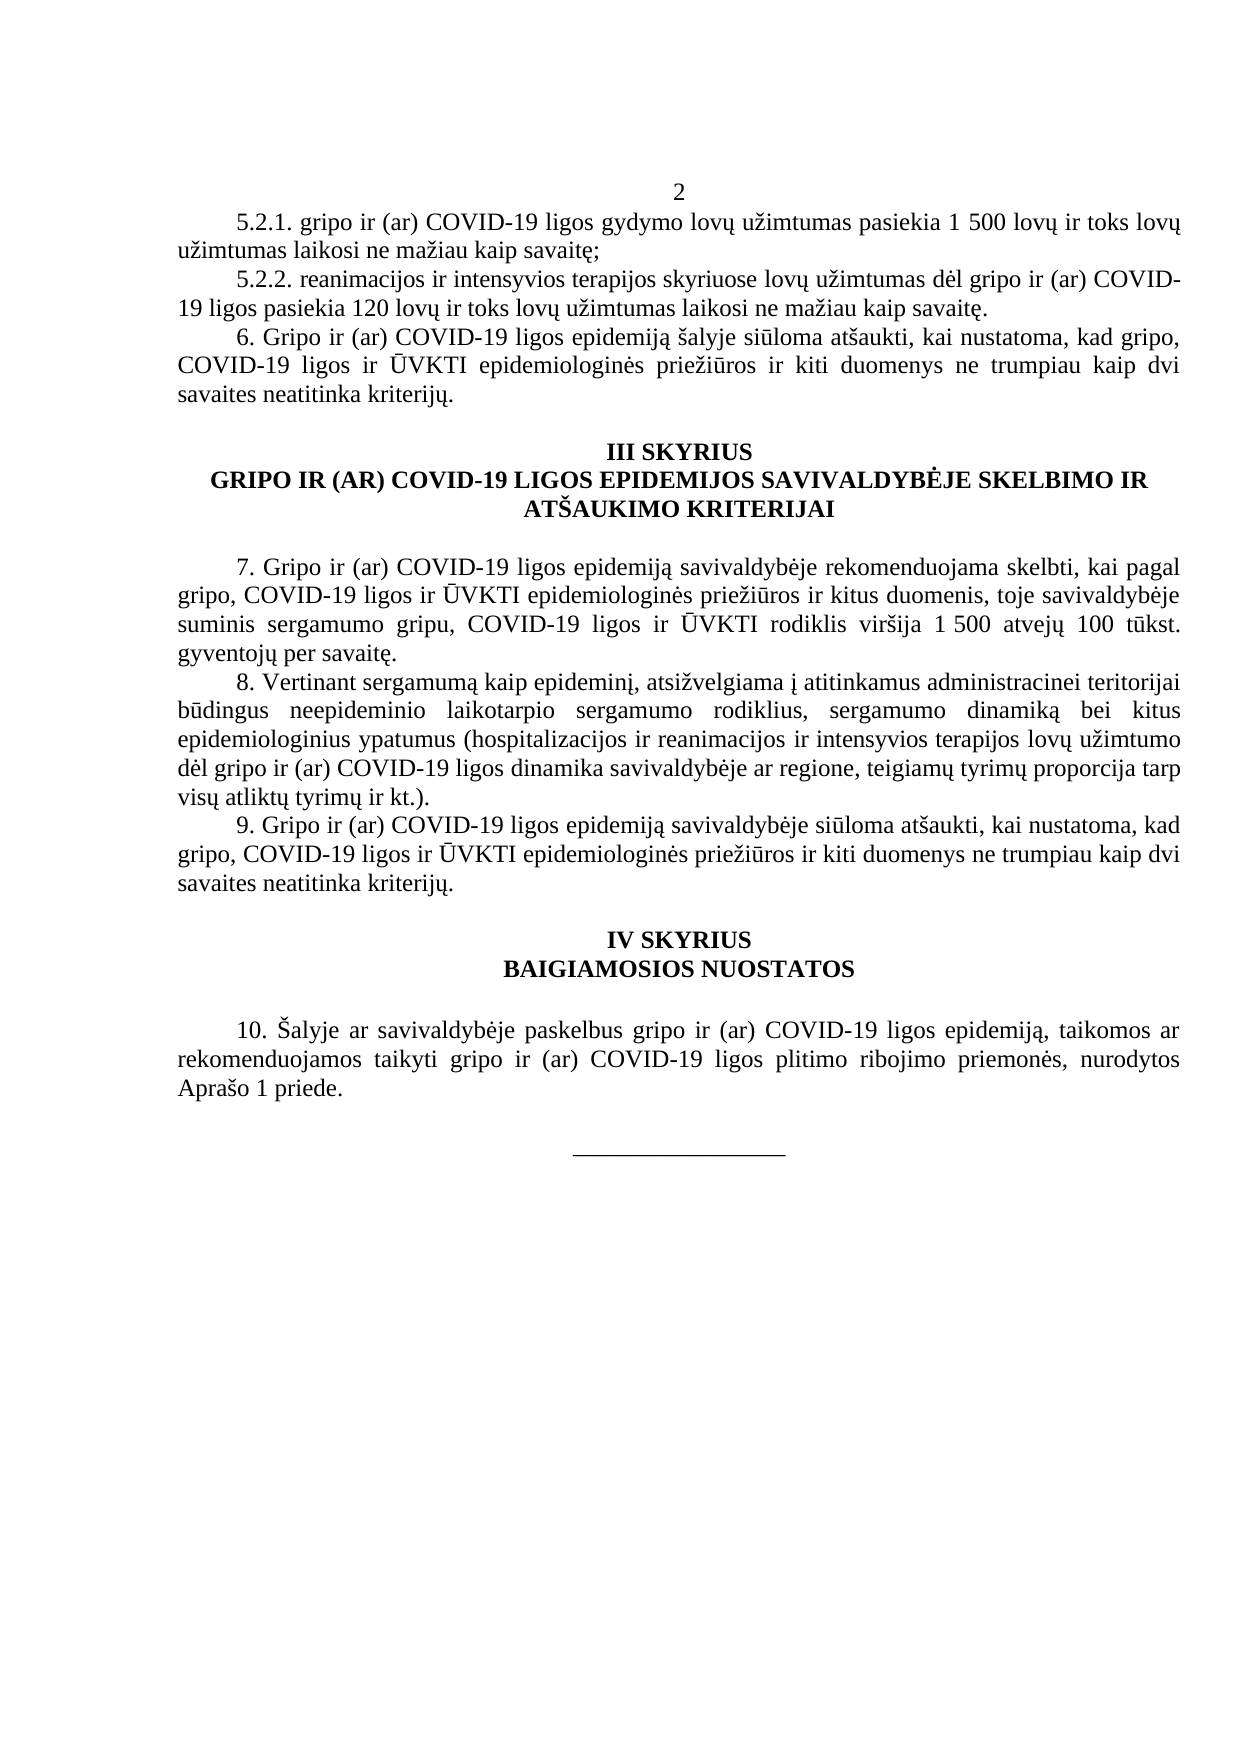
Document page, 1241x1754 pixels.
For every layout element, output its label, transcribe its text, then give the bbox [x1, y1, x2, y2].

text 9. Gripo ir (ar) COVID-19 ligos epidemiją savivaldybėje siūloma atšaukti, kai nustatoma, kad gripo, COVID-19 ligos ir ŪVKTI epidemiologinės priežiūros ir kiti duomenys ne trumpiau kaip dvi savaites neatitinka kriterijų. [177, 810, 1181, 897]
text 7. Gripo ir (ar) COVID-19 ligos epidemiją savivaldybėje rekomenduojama skelbti, kai pagal gripo, COVID-19 ligos ir ŪVKTI epidemiologinės priežiūros ir kitus duomenis, toje savivaldybėje suminis sergamumo gripu, COVID-19 ligos ir ŪVKTI rodiklis viršija 1 500 atvejų 100 tūkst. gyventojų per savaitę. [177, 552, 1181, 667]
text 6. Gripo ir (ar) COVID-19 ligos epidemiją šalyje siūloma atšaukti, kai nustatoma, kad gripo, COVID-19 ligos ir ŪVKTI epidemiologinės priežiūros ir kiti duomenys ne trumpiau kaip dvi savaites neatitinka kriterijų. [177, 322, 1181, 408]
text 8. Vertinant sergamumą kaip epideminį, atsižvelgiama į atitinkamus administracinei teritorijai būdingus neepideminio laikotarpio sergamumo rodiklius, sergamumo dinamiką bei kitus epidemiologinius ypatumus (hospitalizacijos ir reanimacijos ir intensyvios terapijos lovų užimtumo dėl gripo ir (ar) COVID-19 ligos dinamika savivaldybėje ar regione, teigiamų tyrimų proporcija tarp visų atliktų tyrimų ir kt.). [177, 667, 1181, 810]
text 10. Šalyje ar savivaldybėje paskelbus gripo ir (ar) COVID-19 ligos epidemiją, taikomos ar rekomenduojamos taikyti gripo ir (ar) COVID-19 ligos plitimo ribojimo priemonės, nurodytos Aprašo 1 priede. [177, 1015, 1181, 1102]
text III SKYRIUS [177, 437, 1181, 465]
text BAIGIAMOSIOS NUOSTATOS [177, 954, 1181, 983]
text IV SKYRIUS [177, 925, 1181, 954]
text GRIPO ir (ar) COVID-19 ligos EPIDEMIJOS savivaldybėje SKELBIMO IR ATŠAUKIMO KRITERIJAI [177, 465, 1181, 523]
text 5.2.1. gripo ir (ar) COVID-19 ligos gydymo lovų užimtumas pasiekia 1 500 lovų ir toks lovų užimtumas laikosi ne mažiau kaip savaitę; [177, 207, 1181, 264]
text _________________ [177, 1130, 1181, 1159]
text 5.2.2. reanimacijos ir intensyvios terapijos skyriuose lovų užimtumas dėl gripo ir (ar) COVID-19 ligos pasiekia 120 lovų ir toks lovų užimtumas laikosi ne mažiau kaip savaitę. [177, 264, 1181, 322]
